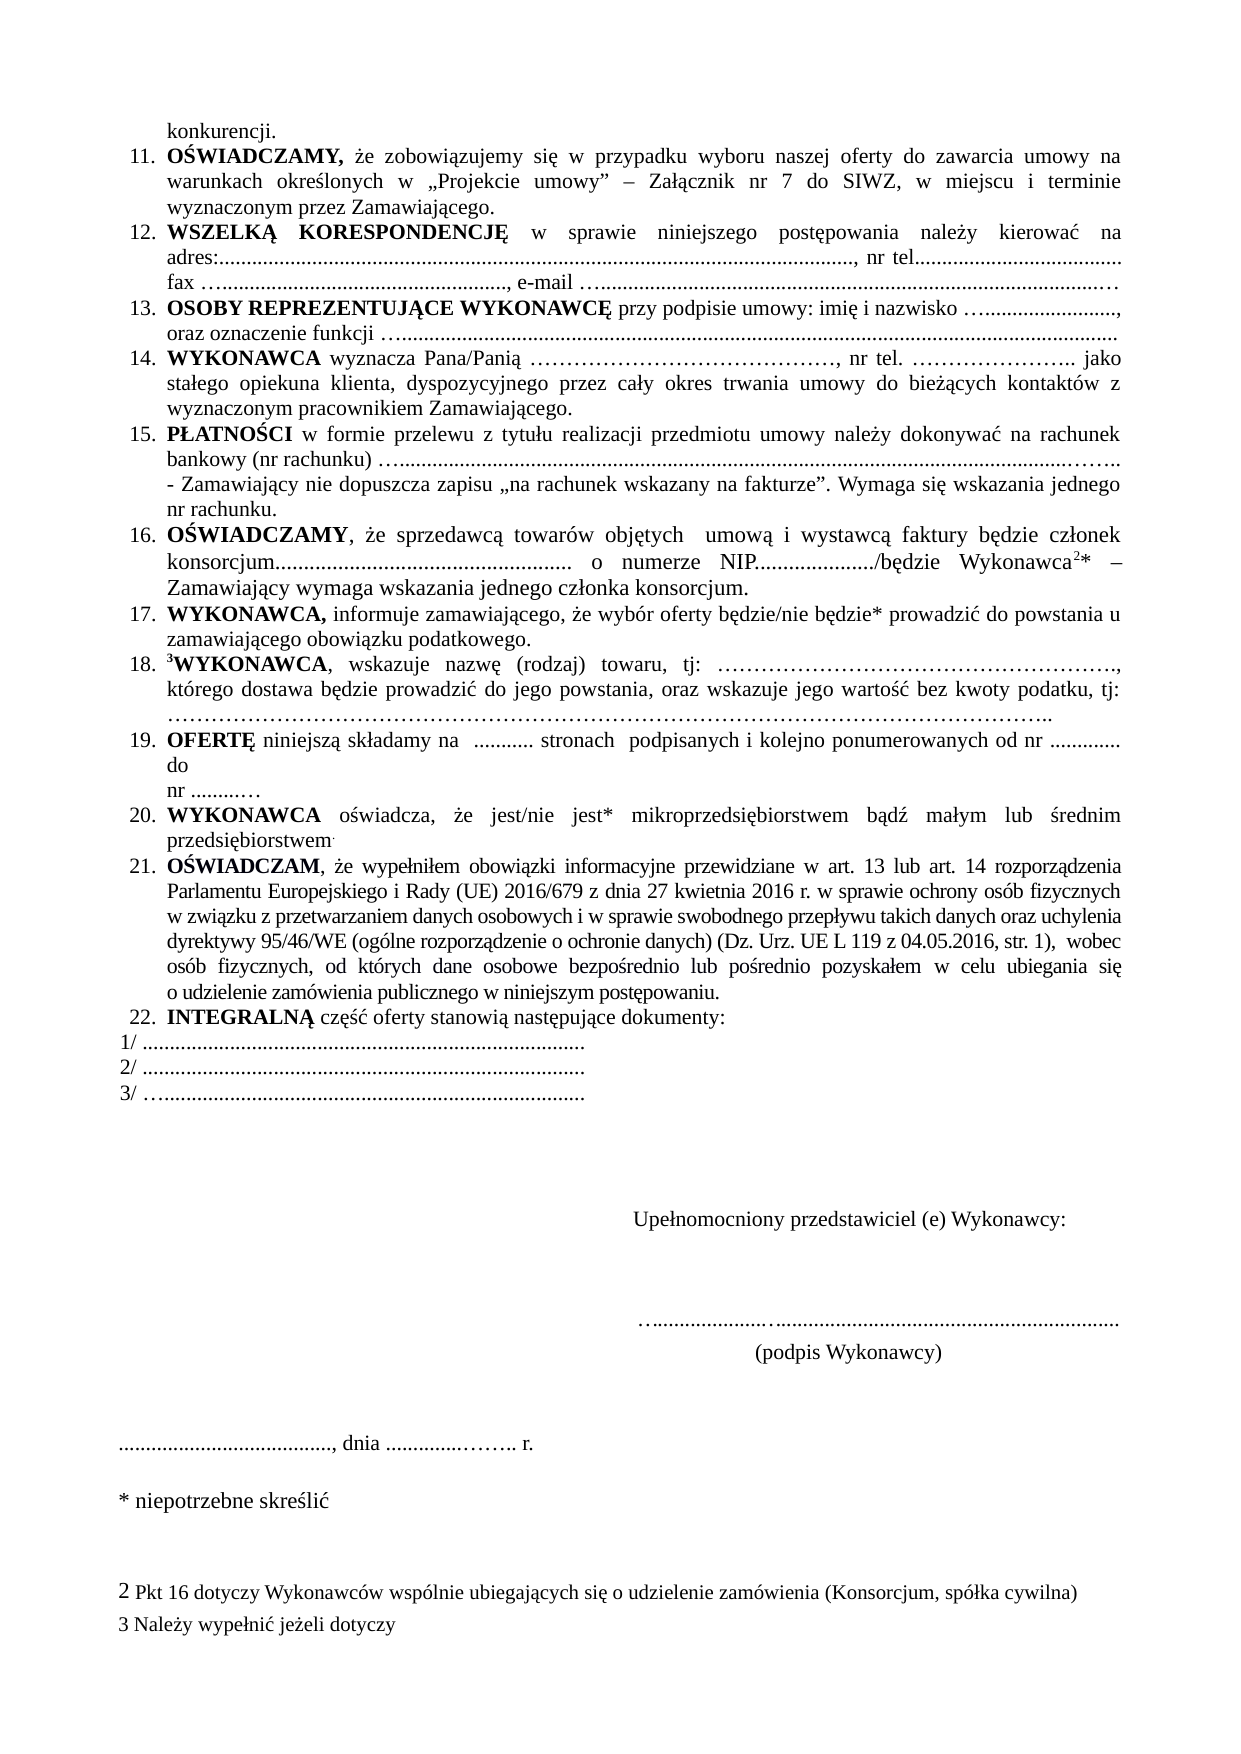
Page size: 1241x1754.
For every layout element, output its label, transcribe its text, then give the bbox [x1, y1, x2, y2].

list OŚWIADCZAMY, że sprzedawcą towarów objętych umową i wystawcą faktury będzie członek konsorcjum.................................................... o numerze NIP...................../będzie Wykonawca* – Zamawiający wymaga wskazania jednego członka konsorcjum. [129, 521, 1122, 601]
list OSOBY REPREZENTUJĄCE WYKONAWCĘ przy podpisie umowy: imię i nazwisko …........................, oraz oznaczenie funkcji …................................................................................................................................... [129, 294, 1122, 345]
list PŁATNOŚCI w formie przelewu z tytułu realizacji przedmiotu umowy należy dokonywać na rachunek bankowy (nr rachunku) …..........................................................................................................................…….. [129, 421, 1122, 471]
list Należy wypełnić jeżeli dotyczy [118, 1612, 1122, 1636]
list WYKONAWCA wyznacza Pana/Panią ……………………………………, nr tel. ………………….. jako stałego opiekuna klienta, dyspozycyjnego przez cały okres trwania umowy do bieżących kontaktów z wyznaczonym pracownikiem Zamawiającego. [129, 345, 1122, 421]
list WSZELKĄ KORESPONDENCJĘ w sprawie niniejszego postępowania należy kierować na adres:...................................................................................................................., nr tel...................................... fax …...................................................., e-mail …...........................................................................................… [129, 219, 1122, 294]
text 3/ …............................................................................. [44, 1079, 1122, 1105]
list - Zamawiający nie dopuszcza zapisu „na rachunek wskazany na fakturze”. Wymaga się wskazania jednego nr rachunku. [129, 471, 1122, 521]
text …...................….............................................................. [118, 1306, 1122, 1332]
list OŚWIADCZAM, że wypełniłem obowiązki informacyjne przewidziane w art. 13 lub art. 14 rozporządzenia Parlamentu Europejskiego i Rady (UE) 2016/679 z dnia 27 kwietnia 2016 r. w sprawie ochrony osób fizycznych w związku z przetwarzaniem danych osobowych i w sprawie swobodnego przepływu takich danych oraz uchylenia dyrektywy 95/46/WE (ogólne rozporządzenie o ochronie danych) (Dz. Urz. UE L 119 z 04.05.2016, str. 1), wobec osób fizycznych, od których dane osobowe bezpośrednio lub pośrednio pozyskałem w celu ubiegania się o udzielenie zamówienia publicznego w niniejszym postępowaniu. [129, 853, 1122, 1004]
text 2/ ................................................................................. [44, 1054, 1122, 1079]
text ......................................., dnia ..............…….. r. [118, 1430, 1122, 1462]
list WYKONAWCA oświadcza, że jest/nie jest* mikroprzedsiębiorstwem bądź małym lub średnim przedsiębiorstwem. [129, 802, 1122, 853]
list OŚWIADCZAMY, że zobowiązujemy się w przypadku wyboru naszej oferty do zawarcia umowy na warunkach określonych w „Projekcie umowy” – Załącznik nr 7 do SIWZ, w miejscu i terminie wyznaczonym przez Zamawiającego. [129, 143, 1122, 219]
text (podpis Wykonawcy) [167, 1332, 1122, 1364]
list konkurencji. [129, 118, 1122, 143]
list INTEGRALNĄ część oferty stanowią następujące dokumenty: [129, 1004, 1122, 1029]
text Upełnomocniony przedstawiciel (e) Wykonawcy: [118, 1206, 1122, 1231]
text * niepotrzebne skreślić [118, 1488, 1122, 1522]
list Pkt 16 dotyczy Wykonawców wspólnie ubiegających się o udzielenie zamówienia (Konsorcjum, spółka cywilna) [118, 1578, 1122, 1612]
text 1/ ................................................................................. [44, 1029, 1122, 1054]
list OFERTĘ niniejszą składamy na ........... stronach podpisanych i kolejno ponumerowanych od nr ............. do nr .........… [129, 727, 1122, 802]
list WYKONAWCA, wskazuje nazwę (rodzaj) towaru, tj: ………………………………………………., którego dostawa będzie prowadzić do jego powstania, oraz wskazuje jego wartość bez kwoty podatku, tj: ………………………………………………………………………………………………………….. [129, 651, 1122, 727]
list WYKONAWCA, informuje zamawiającego, że wybór oferty będzie/nie będzie* prowadzić do powstania u zamawiającego obowiązku podatkowego. [129, 601, 1122, 651]
